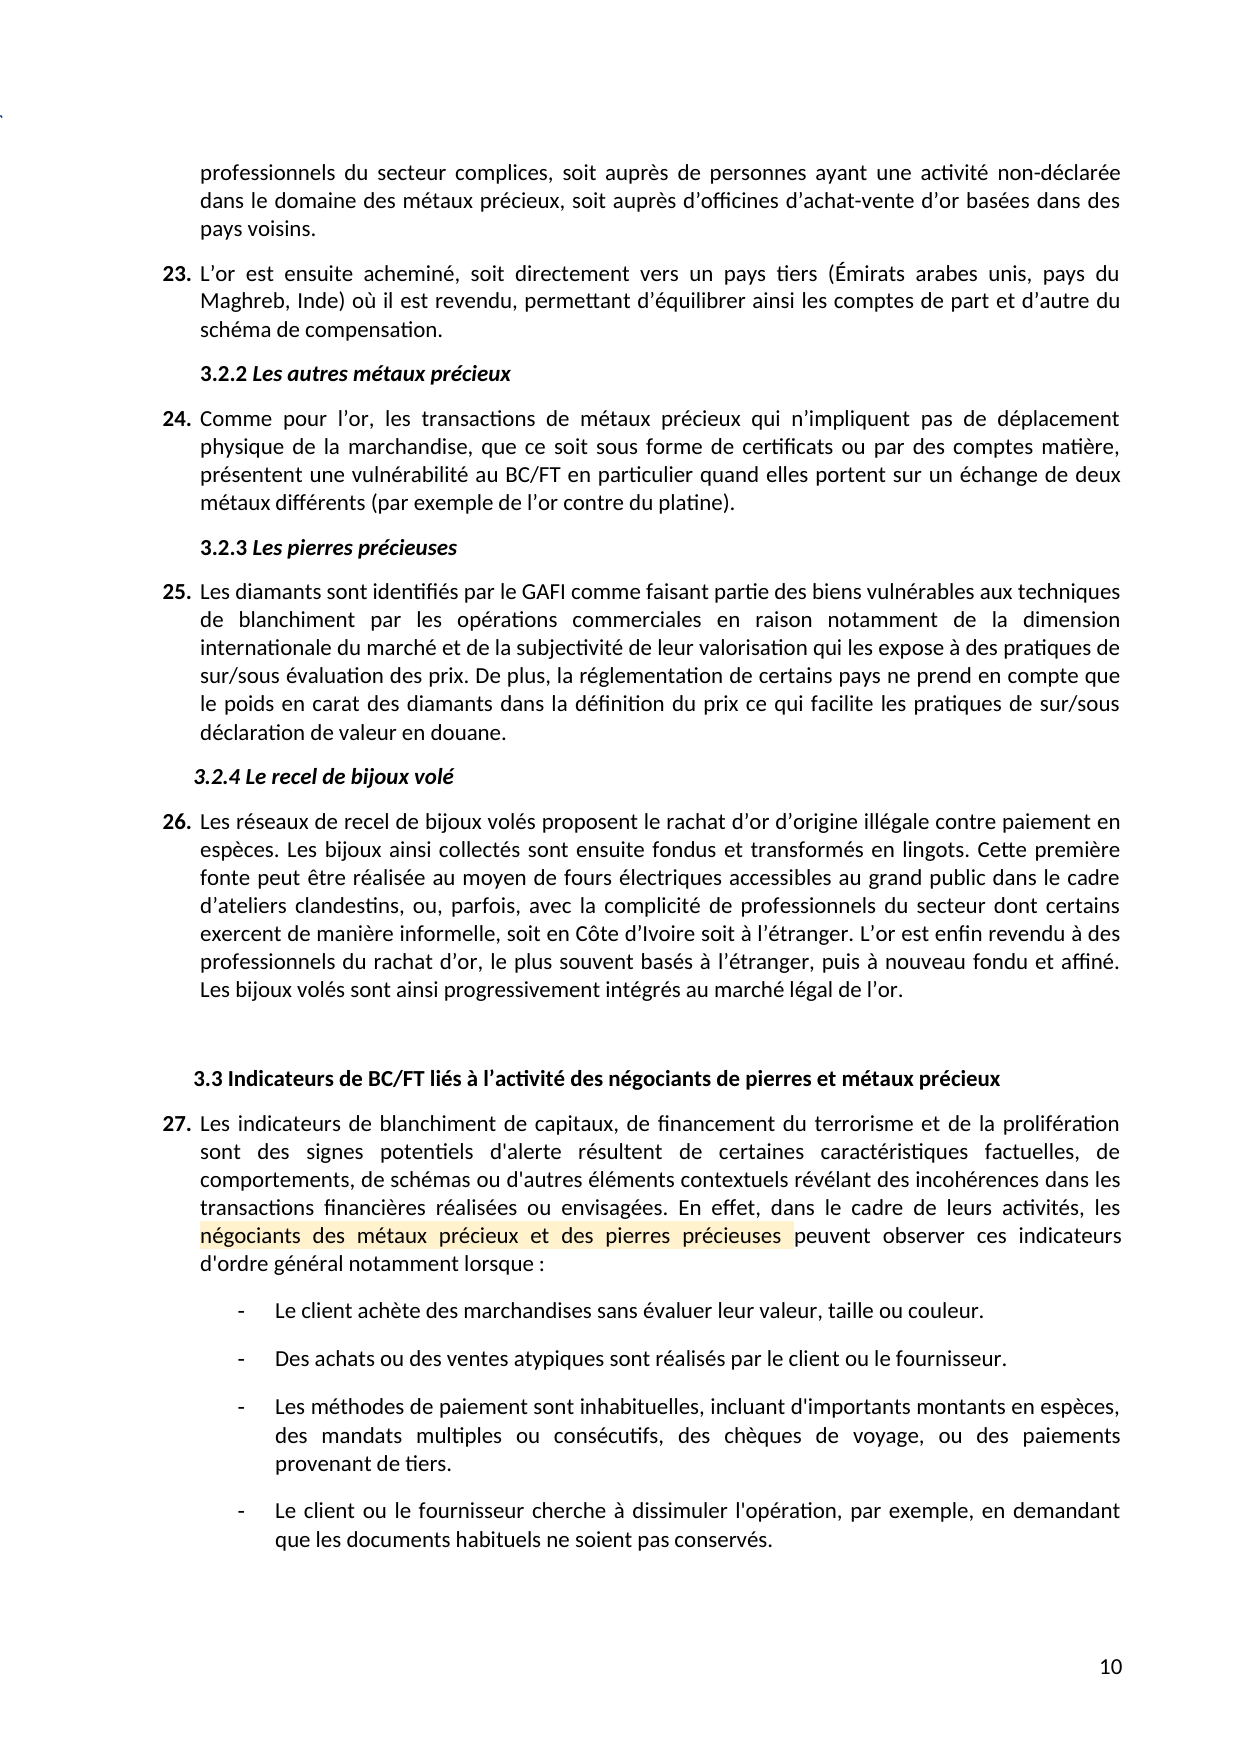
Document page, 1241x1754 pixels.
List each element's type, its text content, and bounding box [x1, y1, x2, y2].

list Les diamants sont identifiés par le GAFI comme faisant partie des biens vulnérables aux techniques de blanchiment par les opérations commerciales en raison notamment de la dimension internationale du marché et de la subjectivité de leur valorisation qui les expose à des pratiques de sur/sous évaluation des prix. De plus, la réglementation de certains pays ne prend en compte que le poids en carat des diamants dans la définition du prix ce qui facilite les pratiques de sur/sous déclaration de valeur en douane. [162, 577, 1122, 746]
list Les méthodes de paiement sont inhabituelles, incluant d'importants montants en espèces, des mandats multiples ou consécutifs, des chèques de voyage, ou des paiements provenant de tiers. [237, 1390, 1122, 1477]
text 3.2.4 Le recel de bijoux volé [118, 762, 1122, 790]
list L’or est ensuite acheminé, soit directement vers un pays tiers (Émirats arabes unis, pays du Maghreb, Inde) où il est revendu, permettant d’équilibrer ainsi les comptes de part et d’autre du schéma de compensation. [162, 259, 1122, 343]
list Les indicateurs de blanchiment de capitaux, de financement du terrorisme et de la prolifération sont des signes potentiels d'alerte résultent de certaines caractéristiques factuelles, de comportements, de schémas ou d'autres éléments contextuels révélant des incohérences dans les transactions financières réalisées ou envisagées. En effet, dans le cadre de leurs activités, les négociants des métaux précieux et des pierres précieuses peuvent observer ces indicateurs d'ordre général notamment lorsque : [162, 1109, 1122, 1277]
list Comme pour l’or, les transactions de métaux précieux qui n’impliquent pas de déplacement physique de la marchandise, que ce soit sous forme de certificats ou par des comptes matière, présentent une vulnérabilité au BC/FT en particulier quand elles portent sur un échange de deux métaux différents (par exemple de l’or contre du platine). [162, 404, 1122, 516]
text 3.2.2 Les autres métaux précieux [200, 359, 1122, 387]
text 3.3 Indicateurs de BC/FT liés à l’activité des négociants de pierres et métaux précieux [118, 1064, 1122, 1092]
list Des achats ou des ventes atypiques sont réalisés par le client ou le fournisseur. [237, 1342, 1122, 1373]
list professionnels du secteur complices, soit auprès de personnes ayant une activité non-déclarée dans le domaine des métaux précieux, soit auprès d’officines d’achat-vente d’or basées dans des pays voisins. [162, 158, 1122, 242]
list Le client ou le fournisseur cherche à dissimuler l'opération, par exemple, en demandant que les documents habituels ne soient pas conservés. [237, 1494, 1122, 1553]
list Le client achète des marchandises sans évaluer leur valeur, taille ou couleur. [237, 1294, 1122, 1325]
list Les réseaux de recel de bijoux volés proposent le rachat d’or d’origine illégale contre paiement en espèces. Les bijoux ainsi collectés sont ensuite fondus et transformés en lingots. Cette première fonte peut être réalisée au moyen de fours électriques accessibles au grand public dans le cadre d’ateliers clandestins, ou, parfois, avec la complicité de professionnels du secteur dont certains exercent de manière informelle, soit en Côte d’Ivoire soit à l’étranger. L’or est enfin revendu à des professionnels du rachat d’or, le plus souvent basés à l’étranger, puis à nouveau fondu et affiné. Les bijoux volés sont ainsi progressivement intégrés au marché légal de l’or. [162, 807, 1122, 1003]
text 3.2.3 Les pierres précieuses [200, 533, 1122, 561]
